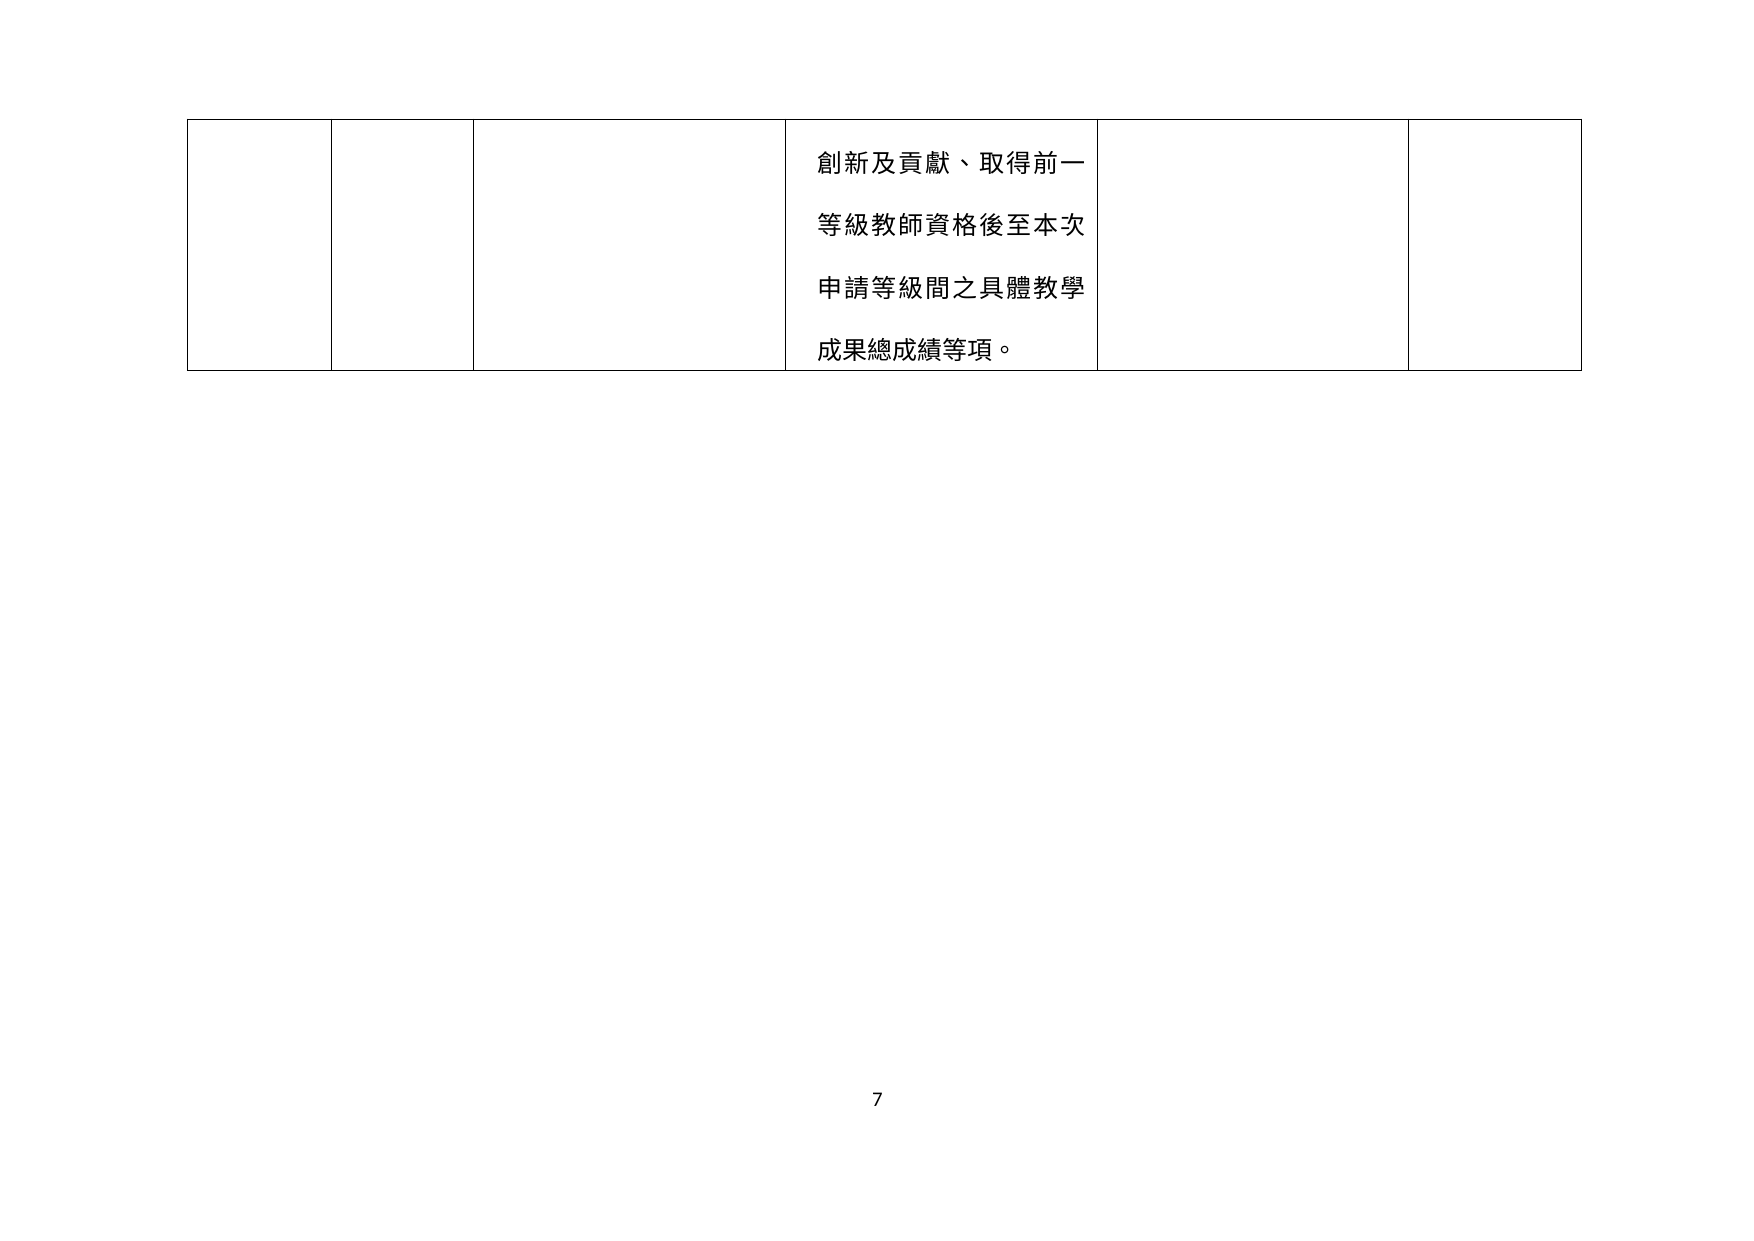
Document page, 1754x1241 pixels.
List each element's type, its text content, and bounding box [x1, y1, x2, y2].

table_cell [1409, 120, 1581, 369]
table_cell [332, 120, 473, 369]
table_cell [474, 120, 785, 369]
table_cell 創新及貢獻、取得前一等級教師資格後至本次申請等級間之具體教學成果總成績等項。 [786, 120, 1097, 369]
table_cell [1098, 120, 1408, 369]
table_cell [188, 120, 331, 369]
